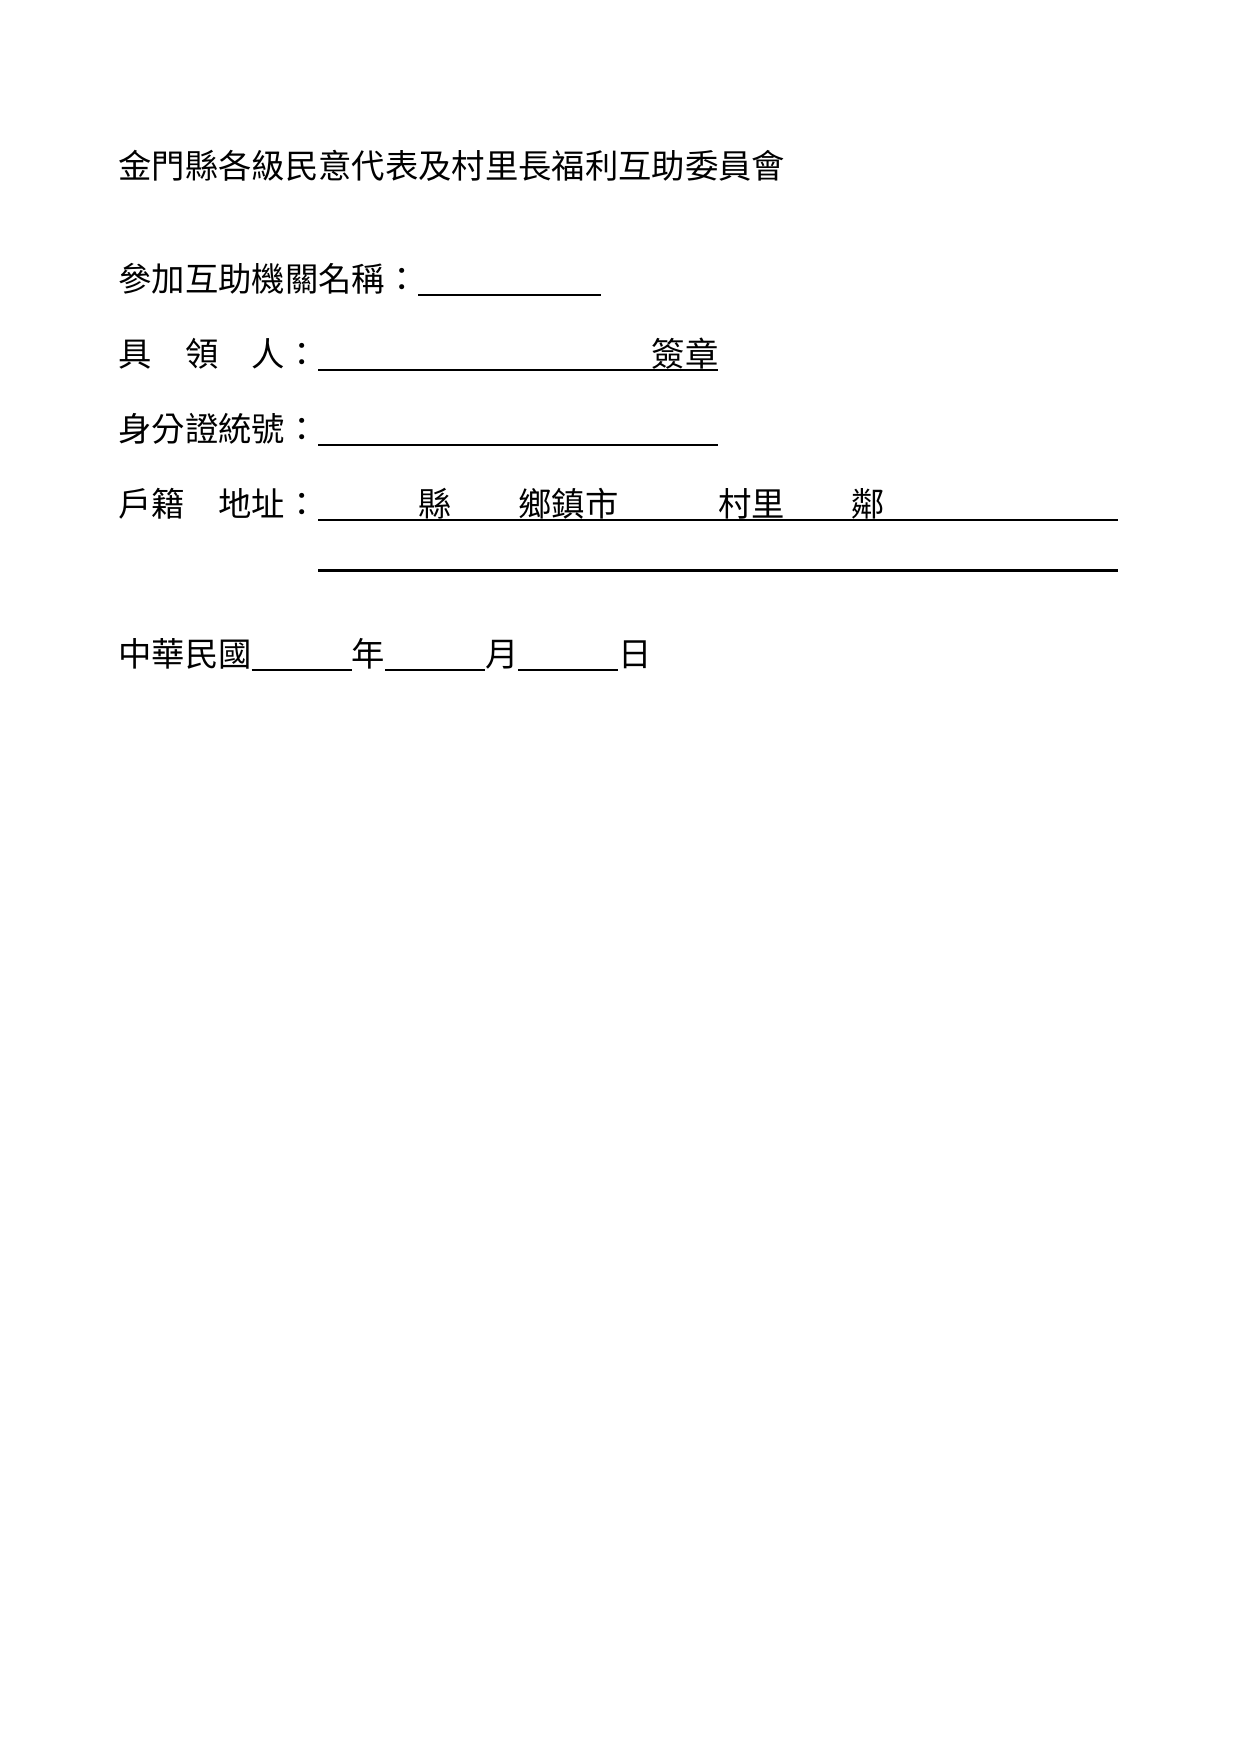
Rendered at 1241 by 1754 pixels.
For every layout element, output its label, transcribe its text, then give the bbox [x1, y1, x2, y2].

text 戶籍 地址： 縣 鄉鎮市 村里 鄰 [118, 464, 1122, 539]
text 參加互助機關名稱： [118, 239, 1122, 314]
text 身分證統號： [118, 389, 1122, 464]
text 具 領 人： 簽章 [118, 314, 1122, 389]
text 金門縣各級民意代表及村里長福利互助委員會 [118, 127, 1122, 202]
text 中華民國 年 月 日 [118, 614, 1122, 689]
